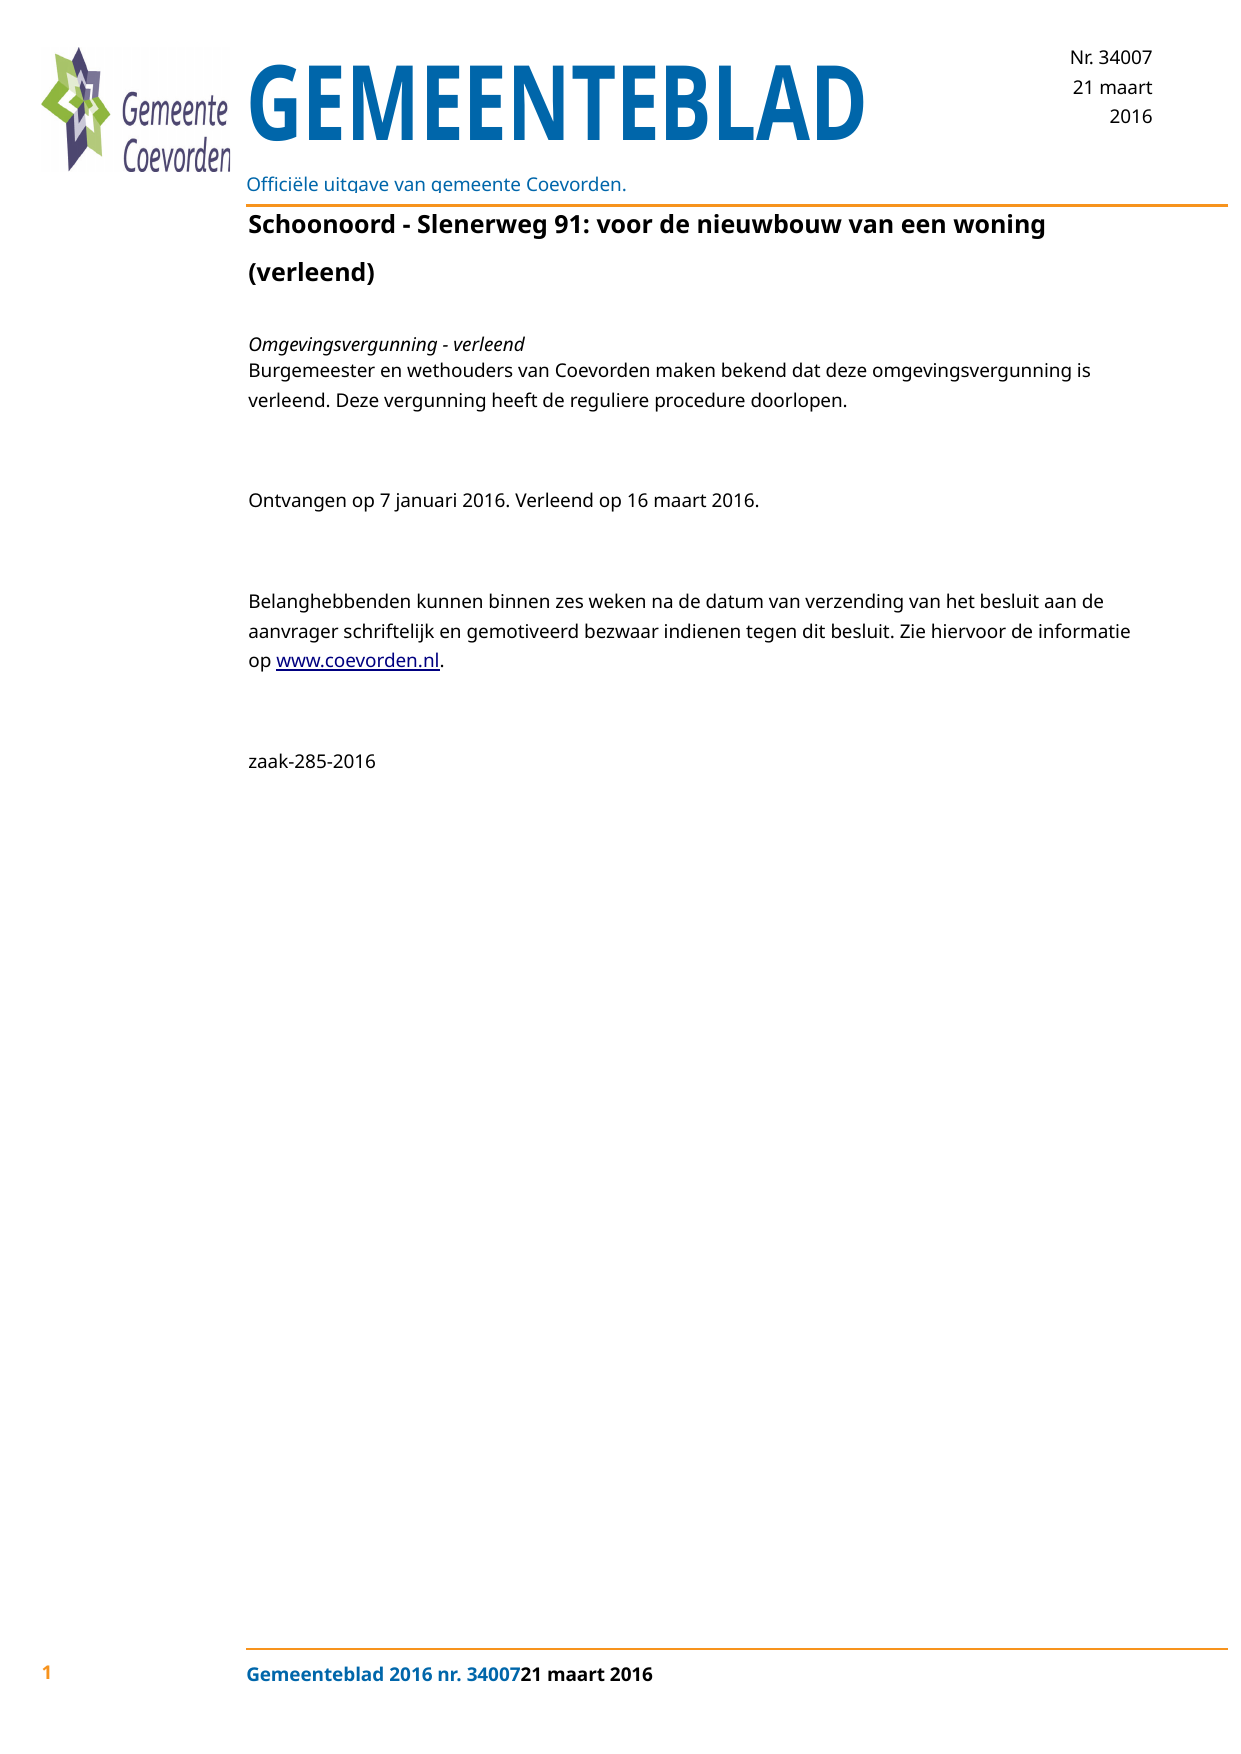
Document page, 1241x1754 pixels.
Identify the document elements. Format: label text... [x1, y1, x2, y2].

text Omgevingsvergunning - verleend [248, 331, 1152, 357]
text Burgemeester en wethouders van Coevorden maken bekend dat deze omgevingsvergunning is verleend. Deze vergunning heeft de reguliere procedure doorlopen. [248, 357, 1152, 412]
text Schoonoord - Slenerweg 91: voor de nieuwbouw van een woning (verleend) [248, 207, 1152, 288]
text zaak-285-2016 [248, 748, 1152, 774]
picture [41, 47, 231, 172]
text Ontvangen op 7 januari 2016. Verleend op 16 maart 2016. [248, 488, 1152, 513]
text Belanghebbenden kunnen binnen zes weken na de datum van verzending van het besluit aan de aanvrager schriftelijk en gemotiveerd bezwaar indienen tegen dit besluit. Zie hiervoor de informatie op www.coevorden.nl. [248, 588, 1152, 673]
